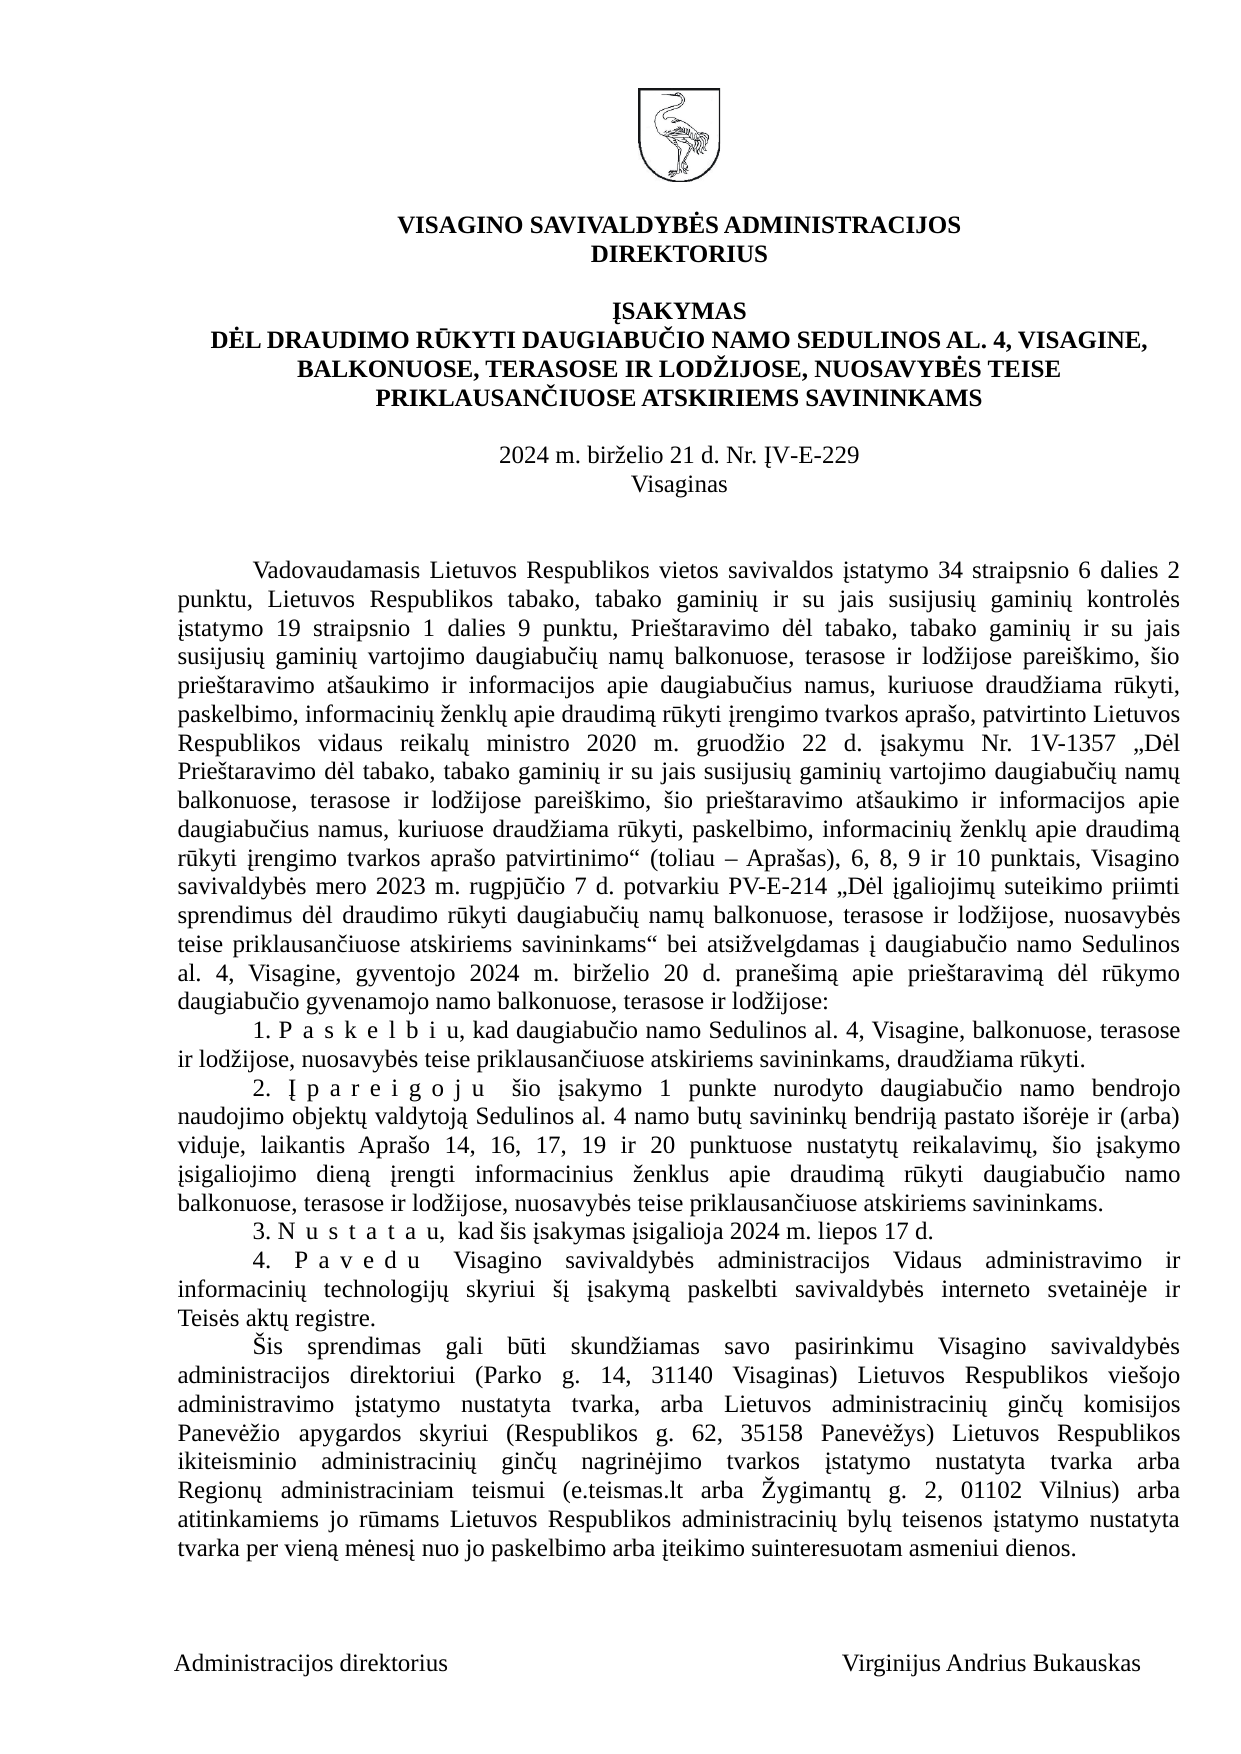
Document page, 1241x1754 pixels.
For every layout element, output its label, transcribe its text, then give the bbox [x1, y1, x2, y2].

text 4. Pavedu Visagino savivaldybės administracijos Vidaus administravimo ir informacinių technologijų skyriui šį įsakymą paskelbti savivaldybės interneto svetainėje ir Teisės aktų registre. [177, 1245, 1181, 1331]
text DIREKTORIUS [177, 239, 1181, 268]
text 2. Įpareigoju šio įsakymo 1 punkte nurodyto daugiabučio namo bendrojo naudojimo objektų valdytoją Sedulinos al. 4 namo butų savininkų bendriją pastato išorėje ir (arba) viduje, laikantis Aprašo 14, 16, 17, 19 ir 20 punktuose nustatytų reikalavimų, šio įsakymo įsigaliojimo dieną įrengti informacinius ženklus apie draudimą rūkyti daugiabučio namo balkonuose, terasose ir lodžijose, nuosavybės teise priklausančiuose atskiriems savininkams. [177, 1073, 1181, 1216]
text 1. Paskelbiu, kad daugiabučio namo Sedulinos al. 4, Visagine, balkonuose, terasose ir lodžijose, nuosavybės teise priklausančiuose atskiriems savininkams, draudžiama rūkyti. [177, 1015, 1181, 1073]
text Visaginas [177, 469, 1181, 498]
text 3. Nustatau, kad šis įsakymas įsigalioja 2024 m. liepos 17 d. [177, 1216, 1181, 1245]
text 2024 m. birželio 21 d. Nr. ĮV-E-229 [177, 440, 1181, 469]
text ĮSAKYMAS [177, 296, 1181, 325]
text Administracijos direktorius Virginijus Andrius Bukauskas [174, 1648, 1181, 1676]
text DĖL DRAUDIMO RŪKYTI DAUGIABUČIO NAMO SEDULINOS AL. 4, VISAGINE, BALKONUOSE, TERASOSE IR LODŽIJOSE, NUOSAVYBĖS TEISE PRIKLAUSANČIUOSE ATSKIRIEMS SAVININKAMS [177, 325, 1181, 411]
text Šis sprendimas gali būti skundžiamas savo pasirinkimu Visagino savivaldybės administracijos direktoriui (Parko g. 14, 31140 Visaginas) Lietuvos Respublikos viešojo administravimo įstatymo nustatyta tvarka, arba Lietuvos administracinių ginčų komisijos Panevėžio apygardos skyriui (Respublikos g. 62, 35158 Panevėžys) Lietuvos Respublikos ikiteisminio administracinių ginčų nagrinėjimo tvarkos įstatymo nustatyta tvarka arba Regionų administraciniam teismui (e.teismas.lt arba Žygimantų g. 2, 01102 Vilnius) arba atitinkamiems jo rūmams Lietuvos Respublikos administracinių bylų teisenos įstatymo nustatyta tvarka per vieną mėnesį nuo jo paskelbimo arba įteikimo suinteresuotam asmeniui dienos. [177, 1331, 1181, 1561]
text VISAGINO SAVIVALDYBĖS ADMINISTRACIJOS [177, 210, 1181, 239]
text Vadovaudamasis Lietuvos Respublikos vietos savivaldos įstatymo 34 straipsnio 6 dalies 2 punktu, Lietuvos Respublikos tabako, tabako gaminių ir su jais susijusių gaminių kontrolės įstatymo 19 straipsnio 1 dalies 9 punktu, Prieštaravimo dėl tabako, tabako gaminių ir su jais susijusių gaminių vartojimo daugiabučių namų balkonuose, terasose ir lodžijose pareiškimo, šio prieštaravimo atšaukimo ir informacijos apie daugiabučius namus, kuriuose draudžiama rūkyti, paskelbimo, informacinių ženklų apie draudimą rūkyti įrengimo tvarkos aprašo, patvirtinto Lietuvos Respublikos vidaus reikalų ministro 2020 m. gruodžio 22 d. įsakymu Nr. 1V-1357 „Dėl Prieštaravimo dėl tabako, tabako gaminių ir su jais susijusių gaminių vartojimo daugiabučių namų balkonuose, terasose ir lodžijose pareiškimo, šio prieštaravimo atšaukimo ir informacijos apie daugiabučius namus, kuriuose draudžiama rūkyti, paskelbimo, informacinių ženklų apie draudimą rūkyti įrengimo tvarkos aprašo patvirtinimo“ (toliau – Aprašas), 6, 8, 9 ir 10 punktais, Visagino savivaldybės mero 2023 m. rugpjūčio 7 d. potvarkiu PV-E-214 „Dėl įgaliojimų suteikimo priimti sprendimus dėl draudimo rūkyti daugiabučių namų balkonuose, terasose ir lodžijose, nuosavybės teise priklausančiuose atskiriems savininkams“ bei atsižvelgdamas į daugiabučio namo Sedulinos al. 4, Visagine, gyventojo 2024 m. birželio 20 d. pranešimą apie prieštaravimą dėl rūkymo daugiabučio gyvenamojo namo balkonuose, terasose ir lodžijose: [177, 555, 1181, 1015]
